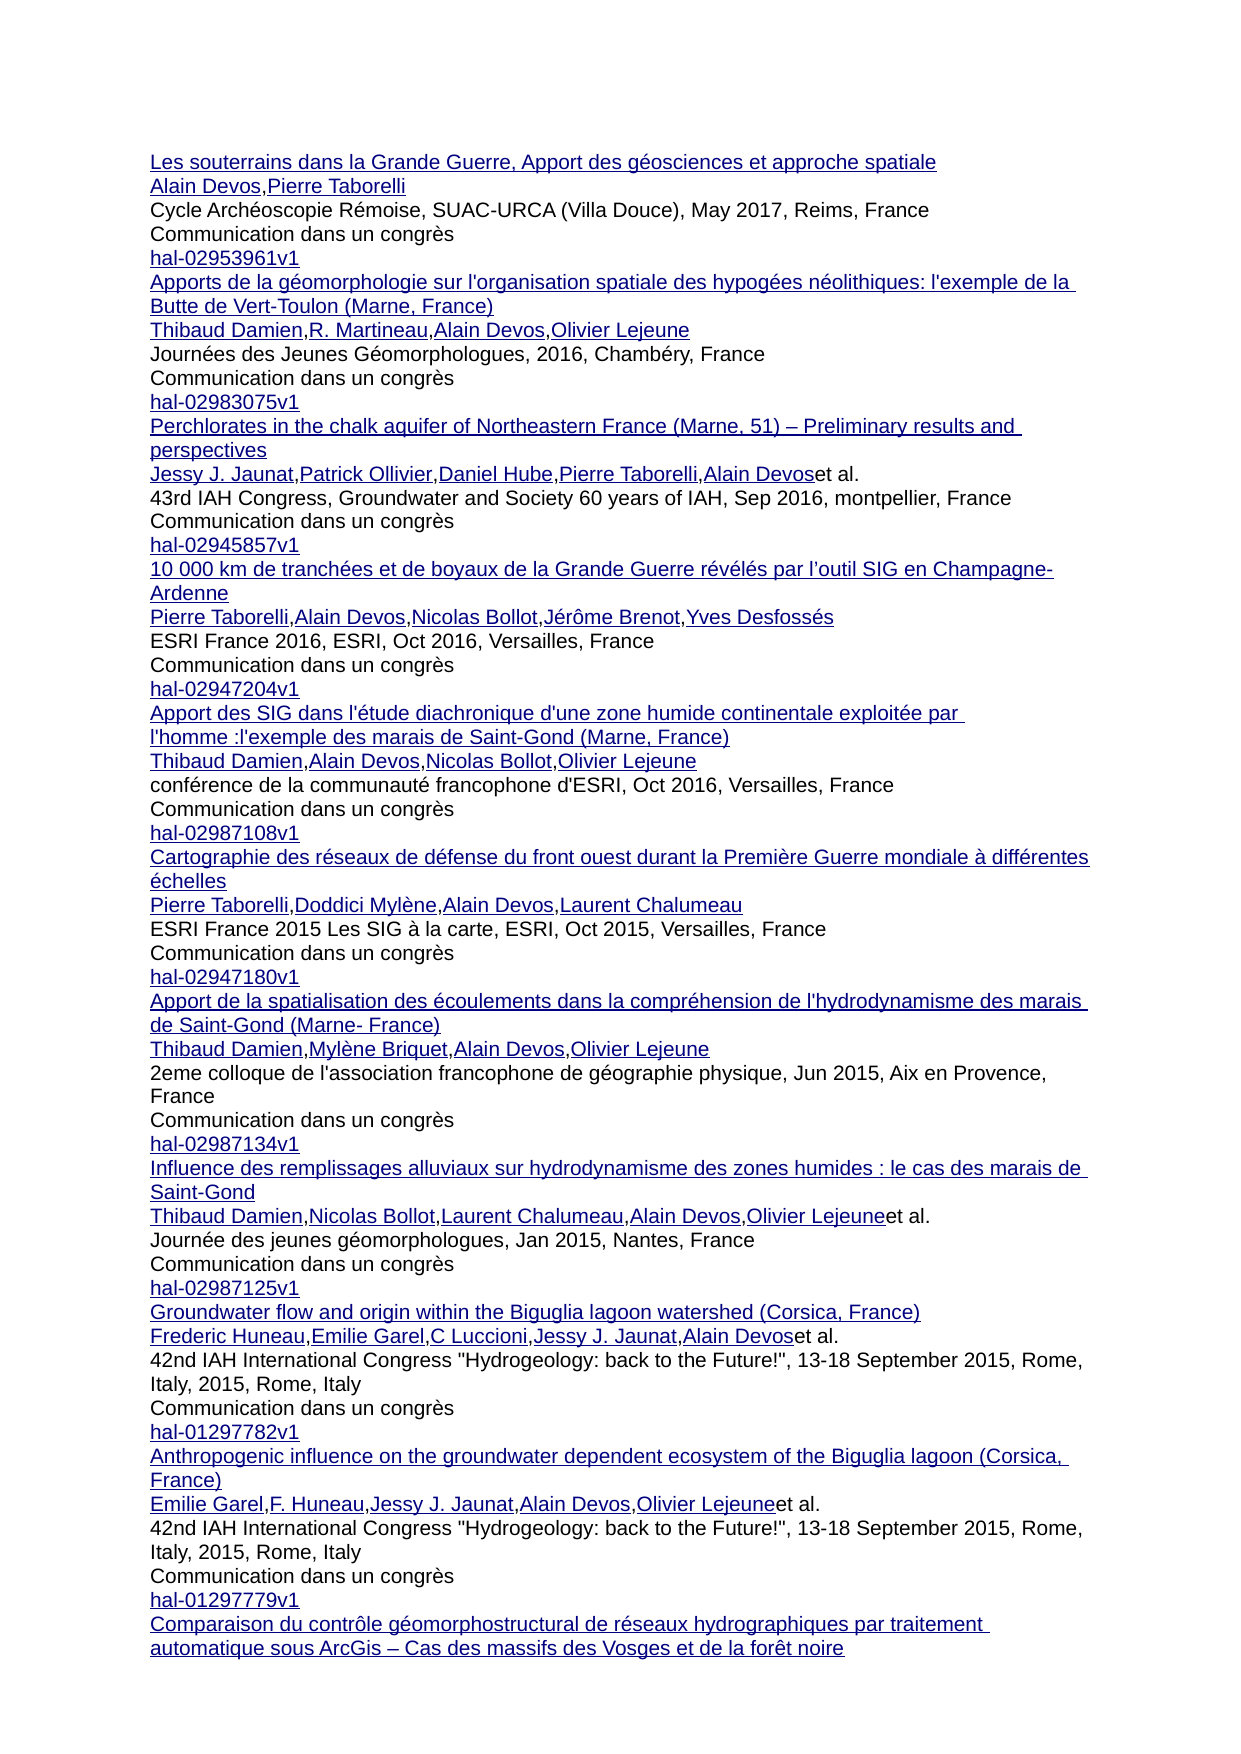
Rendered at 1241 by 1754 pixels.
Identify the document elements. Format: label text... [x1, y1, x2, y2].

table_cell Anthropogenic influence on the groundwater dependent ecosystem of the Biguglia lagoon (Corsica, France) Emilie Garel,F. Huneau,Jessy J. Jaunat,Alain Devos,Olivier Lejeuneet al. 42nd IAH International Congress "Hydrogeology: back to the Future!", 13-18 September 2015, Rome, Italy, 2015, Rome, Italy Communication dans un congrès hal-01297779v1 [150, 1444, 1090, 1611]
table_cell Cartographie des réseaux de défense du front ouest durant la Première Guerre mondiale à différentes [150, 845, 1090, 866]
table_cell Influence des remplissages alluviaux sur hydrodynamisme des zones humides : le cas des marais de Saint-Gond Thibaud Damien,Nicolas Bollot,Laurent Chalumeau,Alain Devos,Olivier Lejeuneet al. Journée des jeunes géomorphologues, Jan 2015, Nantes, France Communication dans un congrès hal-02987125v1 [150, 1156, 1090, 1300]
table_cell Les souterrains dans la Grande Guerre, Apport des géosciences et approche spatiale Alain Devos,Pierre Taborelli Cycle Archéoscopie Rémoise, SUAC-URCA (Villa Douce), May 2017, Reims, France Communication dans un congrès hal-02953961v1 [150, 150, 1090, 270]
table_cell Comparaison du contrôle géomorphostructural de réseaux hydrographiques par traitement automatique sous ArcGis – Cas des massifs des Vosges et de la forêt noire [150, 1611, 1090, 1659]
table_cell Apport des SIG dans l'étude diachronique d'une zone humide continentale exploitée par l'homme :l'exemple des marais de Saint-Gond (Marne, France) Thibaud Damien,Alain Devos,Nicolas Bollot,Olivier Lejeune conférence de la communauté francophone d'ESRI, Oct 2016, Versailles, France Communication dans un congrès hal-02987108v1 [150, 701, 1090, 845]
table_cell Perchlorates in the chalk aquifer of Northeastern France (Marne, 51) – Preliminary results and perspectives Jessy J. Jaunat,Patrick Ollivier,Daniel Hube,Pierre Taborelli,Alain Devoset al. 43rd IAH Congress, Groundwater and Society 60 years of IAH, Sep 2016, montpellier, France Communication dans un congrès hal-02945857v1 [150, 414, 1090, 557]
table_cell échelles Pierre Taborelli,Doddici Mylène,Alain Devos,Laurent Chalumeau ESRI France 2015 Les SIG à la carte, ESRI, Oct 2015, Versailles, France Communication dans un congrès hal-02947180v1 [150, 867, 1090, 988]
table_cell 10 000 km de tranchées et de boyaux de la Grande Guerre révélés par l’outil SIG en Champagne-Ardenne Pierre Taborelli,Alain Devos,Nicolas Bollot,Jérôme Brenot,Yves Desfossés ESRI France 2016, ESRI, Oct 2016, Versailles, France Communication dans un congrès hal-02947204v1 [150, 557, 1090, 701]
table_cell Apport de la spatialisation des écoulements dans la compréhension de l'hydrodynamisme des marais de Saint-Gond (Marne- France) Thibaud Damien,Mylène Briquet,Alain Devos,Olivier Lejeune 2eme colloque de l'association francophone de géographie physique, Jun 2015, Aix en Provence, France Communication dans un congrès hal-02987134v1 [150, 989, 1090, 1156]
table_cell Apports de la géomorphologie sur l'organisation spatiale des hypogées néolithiques: l'exemple de la Butte de Vert-Toulon (Marne, France) Thibaud Damien,R. Martineau,Alain Devos,Olivier Lejeune Journées des Jeunes Géomorphologues, 2016, Chambéry, France Communication dans un congrès hal-02983075v1 [150, 270, 1090, 413]
table_cell Groundwater flow and origin within the Biguglia lagoon watershed (Corsica, France) Frederic Huneau,Emilie Garel,C Luccioni,Jessy J. Jaunat,Alain Devoset al. 42nd IAH International Congress "Hydrogeology: back to the Future!", 13-18 September 2015, Rome, Italy, 2015, Rome, Italy Communication dans un congrès hal-01297782v1 [150, 1300, 1090, 1444]
